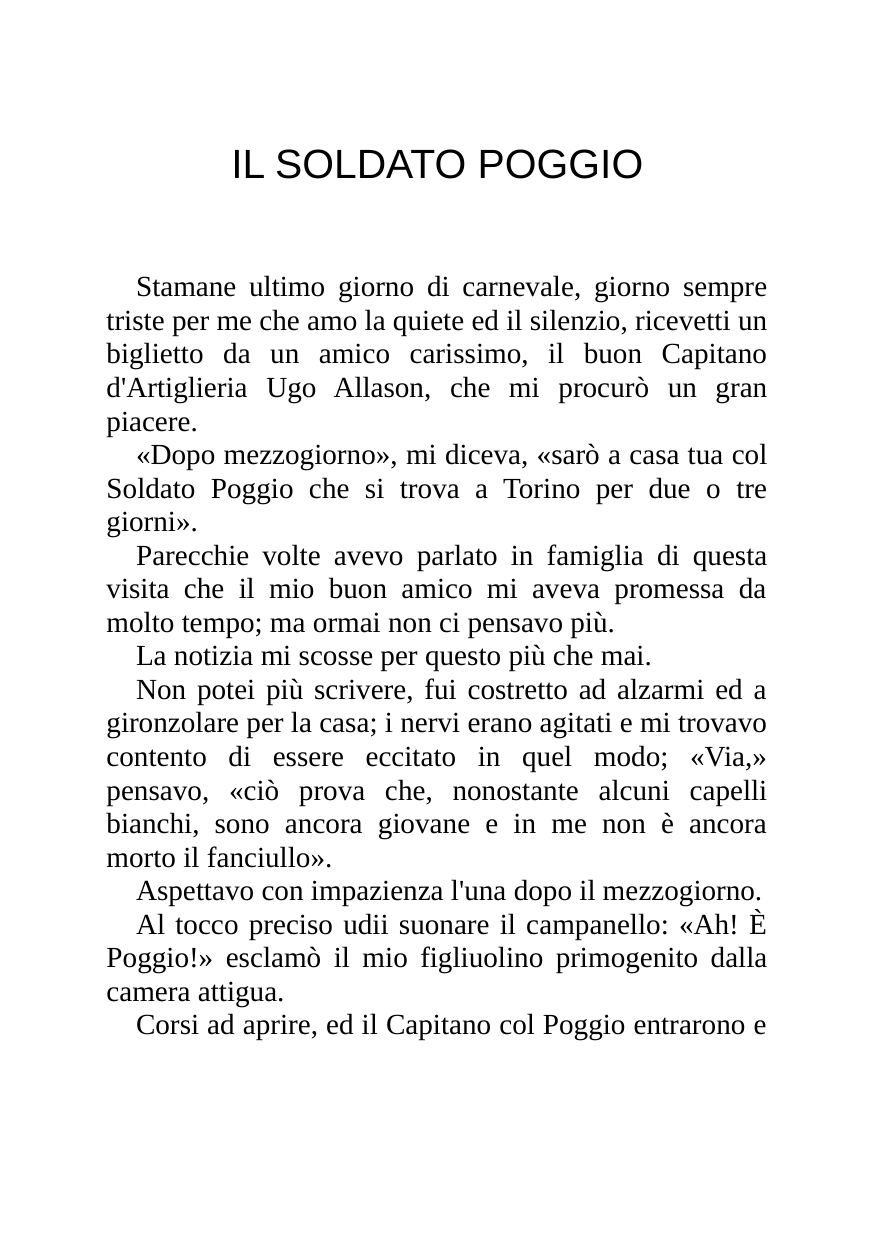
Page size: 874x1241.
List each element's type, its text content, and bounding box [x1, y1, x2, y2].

text La notizia mi scosse per questo più che mai. [106, 638, 768, 672]
text «Dopo mezzogiorno», mi diceva, «sarò a casa tua col Soldato Poggio che si trova a Torino per due o tre giorni». [106, 437, 768, 538]
text Stamane ultimo giorno di carnevale, giorno sempre triste per me che amo la quiete ed il silenzio, ricevetti un biglietto da un amico carissimo, il buon Capitano d'Artiglieria Ugo Allason, che mi procurò un gran piacere. [106, 269, 768, 437]
text Al tocco preciso udii suonare il campanello: «Ah! È Poggio!» esclamò il mio figliuolino primogenito dalla camera attigua. [106, 907, 768, 1007]
text Corsi ad aprire, ed il Capitano col Poggio entrarono e [106, 1007, 768, 1041]
subtitle IL SOLDATO POGGIO [106, 140, 768, 187]
text Aspettavo con impazienza l'una dopo il mezzogiorno. [106, 873, 768, 907]
text Non potei più scrivere, fui costretto ad alzarmi ed a gironzolare per la casa; i nervi erano agitati e mi trovavo contento di essere eccitato in quel modo; «Via,» pensavo, «ciò prova che, nonostante alcuni capelli bianchi, sono ancora giovane e in me non è ancora morto il fanciullo». [106, 672, 768, 873]
text Parecchie volte avevo parlato in famiglia di questa visita che il mio buon amico mi aveva promessa da molto tempo; ma ormai non ci pensavo più. [106, 538, 768, 638]
